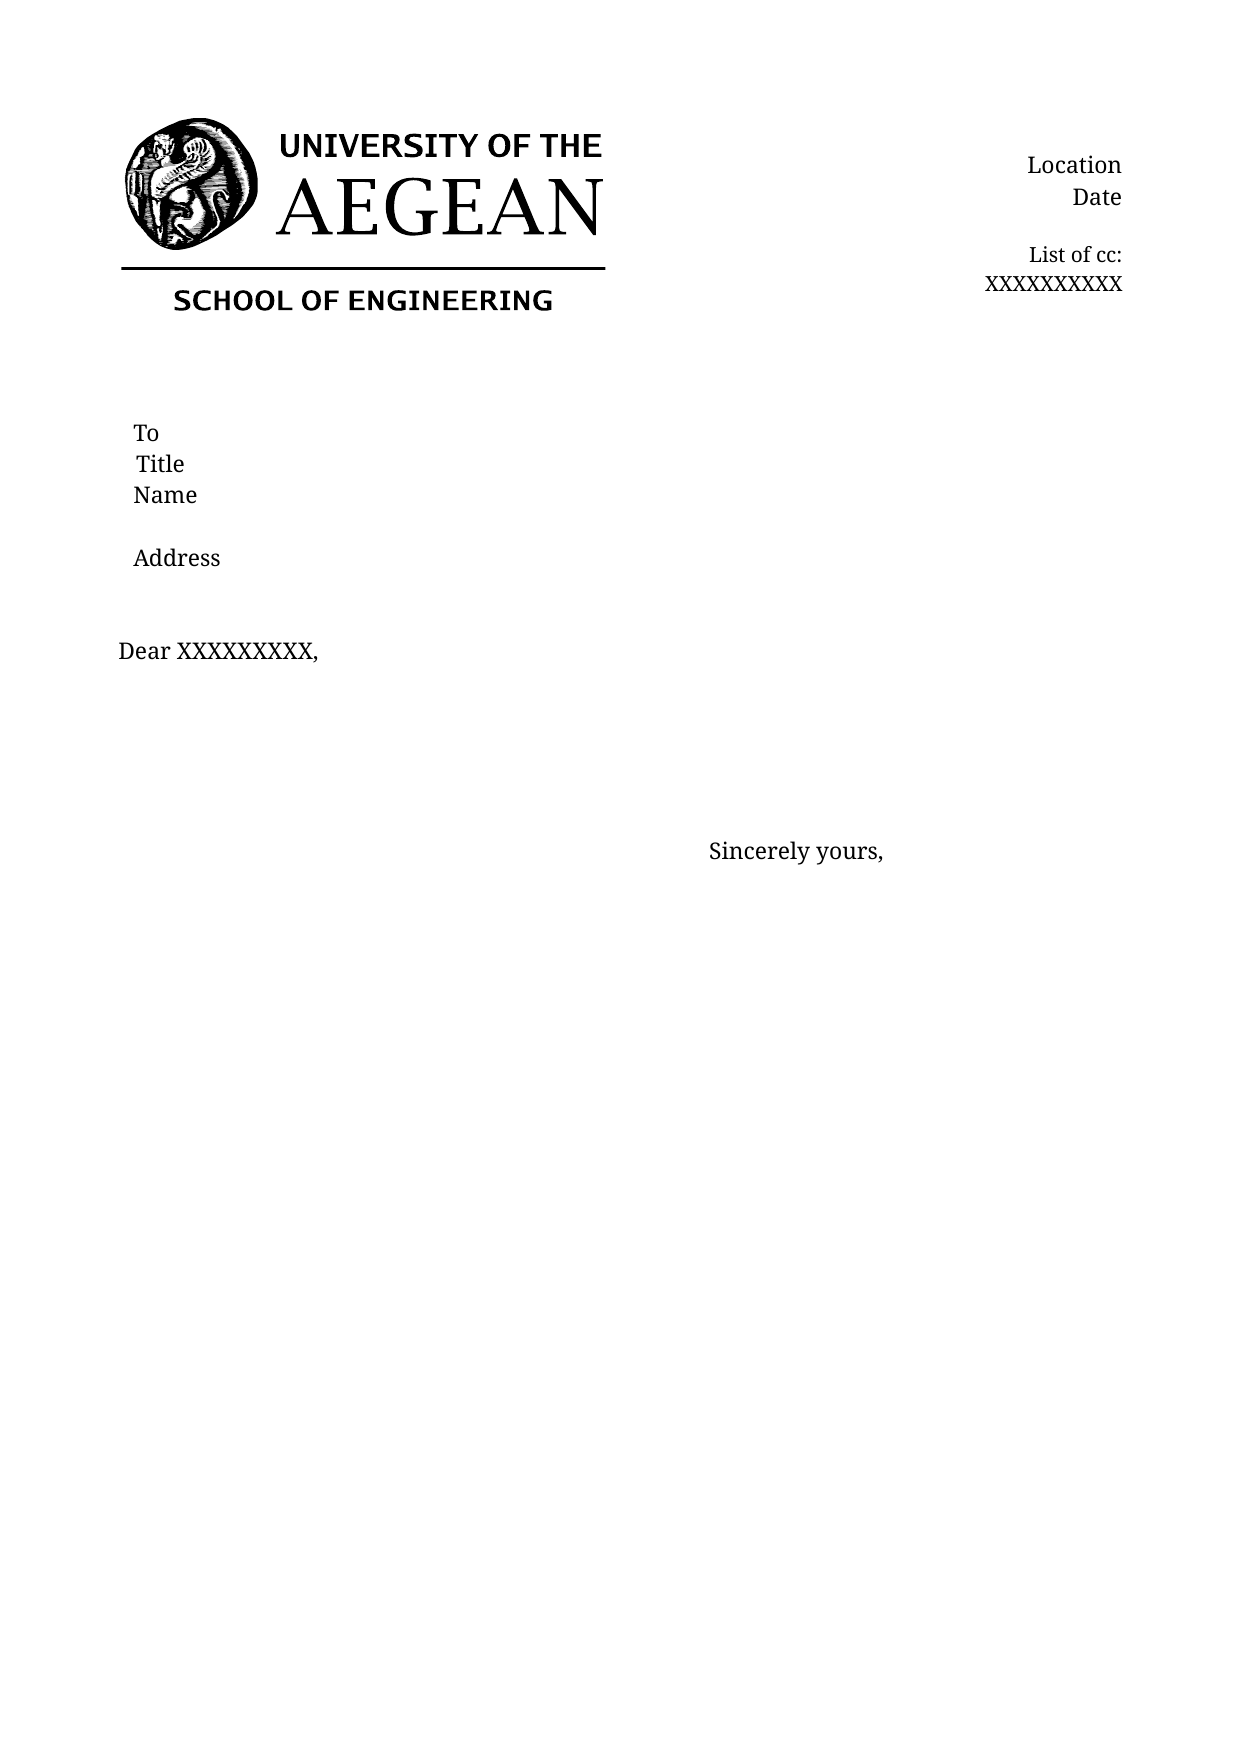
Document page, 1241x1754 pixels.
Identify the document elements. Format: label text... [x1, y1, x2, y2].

text [519, 181, 555, 212]
text Location [248, 149, 1122, 181]
text [293, 191, 310, 212]
text [249, 181, 301, 212]
text List of cc: [118, 240, 1122, 269]
text [352, 181, 396, 212]
text Date [596, 181, 1122, 212]
text Title [118, 448, 1122, 479]
text [458, 181, 512, 212]
text Dear XXXXXXXXX, [118, 635, 1122, 667]
text To [118, 417, 1122, 448]
text [564, 181, 592, 212]
text [395, 181, 449, 212]
text [504, 192, 522, 212]
text [560, 192, 575, 212]
text Name [118, 479, 1122, 510]
text [118, 149, 134, 181]
text Address [118, 542, 1122, 573]
text [118, 181, 130, 212]
text [308, 181, 344, 212]
text Sincerely yours, [118, 835, 1122, 867]
text ΧΧΧΧΧΧΧΧΧΧ [118, 269, 1122, 297]
